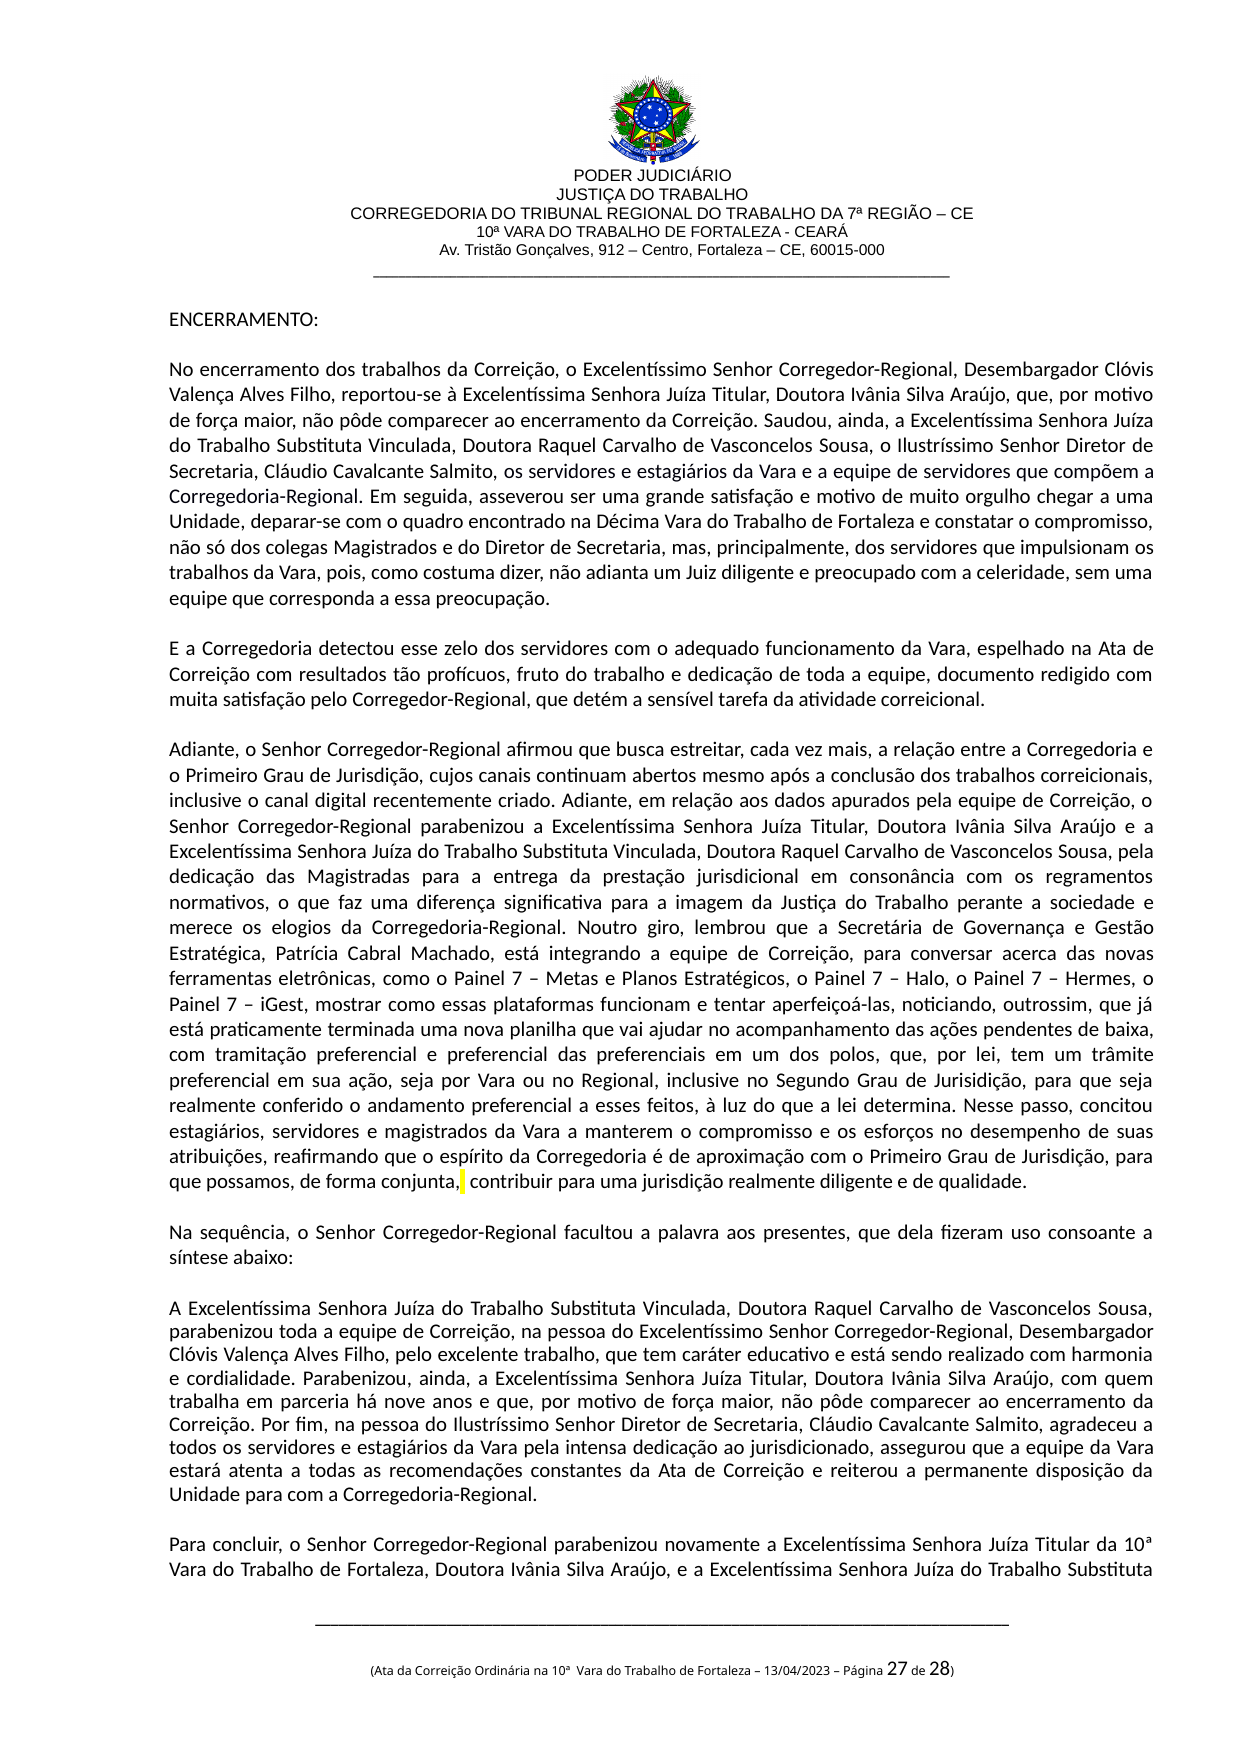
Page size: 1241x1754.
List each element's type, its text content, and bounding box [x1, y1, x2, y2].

subtitle E a Corregedoria detectou esse zelo dos servidores com o adequado funcionamento da Vara, espelhado na Ata de Correição com resultados tão profícuos, fruto do trabalho e dedicação de toda a equipe, documento redigido com muita satisfação pelo Corregedor-Regional, que detém a sensível tarefa da atividade correicional. [169, 635, 1155, 712]
picture [603, 73, 702, 166]
subtitle A Excelentíssima Senhora Juíza do Trabalho Substituta Vinculada, Doutora Raquel Carvalho de Vasconcelos Sousa, parabenizou toda a equipe de Correição, na pessoa do Excelentíssimo Senhor Corregedor-Regional, Desembargador Clóvis Valença Alves Filho, pelo excelente trabalho, que tem caráter educativo e está sendo realizado com harmonia e cordialidade. Parabenizou, ainda, a Excelentíssima Senhora Juíza Titular, Doutora Ivânia Silva Araújo, com quem trabalha em parceria há nove anos e que, por motivo de força maior, não pôde comparecer ao encerramento da Correição. Por fim, na pessoa do Ilustríssimo Senhor Diretor de Secretaria, Cláudio Cavalcante Salmito, agradeceu a todos os servidores e estagiários da Vara pela intensa dedicação ao jurisdicionado, assegurou que a equipe da Vara estará atenta a todas as recomendações constantes da Ata de Correição e reiterou a permanente disposição da Unidade para com a Corregedoria-Regional. [169, 1295, 1155, 1506]
subtitle Para concluir, o Senhor Corregedor-Regional parabenizou novamente a Excelentíssima Senhora Juíza Titular da 10ª Vara do Trabalho de Fortaleza, Doutora Ivânia Silva Araújo, e a Excelentíssima Senhora Juíza do Trabalho Substituta [169, 1531, 1155, 1582]
subtitle ENCERRAMENTO: [169, 306, 1155, 331]
subtitle Adiante, o Senhor Corregedor-Regional afirmou que busca estreitar, cada vez mais, a relação entre a Corregedoria e o Primeiro Grau de Jurisdição, cujos canais continuam abertos mesmo após a conclusão dos trabalhos correicionais, inclusive o canal digital recentemente criado. Adiante, em relação aos dados apurados pela equipe de Correição, o Senhor Corregedor-Regional parabenizou a Excelentíssima Senhora Juíza Titular, Doutora Ivânia Silva Araújo e a Excelentíssima Senhora Juíza do Trabalho Substituta Vinculada, Doutora Raquel Carvalho de Vasconcelos Sousa, pela dedicação das Magistradas para a entrega da prestação jurisdicional em consonância com os regramentos normativos, o que faz uma diferença significativa para a imagem da Justiça do Trabalho perante a sociedade e merece os elogios da Corregedoria-Regional. Noutro giro, lembrou que a Secretária de Governança e Gestão Estratégica, Patrícia Cabral Machado, está integrando a equipe de Correição, para conversar acerca das novas ferramentas eletrônicas, como o Painel 7 – Metas e Planos Estratégicos, o Painel 7 – Halo, o Painel 7 – Hermes, o Painel 7 – iGest, mostrar como essas plataformas funcionam e tentar aperfeiçoá-las, noticiando, outrossim, que já está praticamente terminada uma nova planilha que vai ajudar no acompanhamento das ações pendentes de baixa, com tramitação preferencial e preferencial das preferenciais em um dos polos, que, por lei, tem um trâmite preferencial em sua ação, seja por Vara ou no Regional, inclusive no Segundo Grau de Jurisidição, para que seja realmente conferido o andamento preferencial a esses feitos, à luz do que a lei determina. Nesse passo, concitou estagiários, servidores e magistrados da Vara a manterem o compromisso e os esforços no desempenho de suas atribuições, reafirmando que o espírito da Corregedoria é de aproximação com o Primeiro Grau de Jurisdição, para que possamos, de forma conjunta, contribuir para uma jurisdição realmente diligente e de qualidade. [169, 737, 1155, 1194]
subtitle Na sequência, o Senhor Corregedor-Regional facultou a palavra aos presentes, que dela fizeram uso consoante a síntese abaixo: [169, 1219, 1155, 1270]
subtitle No encerramento dos trabalhos da Correição, o Excelentíssimo Senhor Corregedor-Regional, Desembargador Clóvis Valença Alves Filho, reportou-se à Excelentíssima Senhora Juíza Titular, Doutora Ivânia Silva Araújo, que, por motivo de força maior, não pôde comparecer ao encerramento da Correição. Saudou, ainda, a Excelentíssima Senhora Juíza do Trabalho Substituta Vinculada, Doutora Raquel Carvalho de Vasconcelos Sousa, o Ilustríssimo Senhor Diretor de Secretaria, Cláudio Cavalcante Salmito, os servidores e estagiários da Vara e a equipe de servidores que compõem a Corregedoria-Regional. Em seguida, asseverou ser uma grande satisfação e motivo de muito orgulho chegar a uma Unidade, deparar-se com o quadro encontrado na Décima Vara do Trabalho de Fortaleza e constatar o compromisso, não só dos colegas Magistrados e do Diretor de Secretaria, mas, principalmente, dos servidores que impulsionam os trabalhos da Vara, pois, como costuma dizer, não adianta um Juiz diligente e preocupado com a celeridade, sem uma equipe que corresponda a essa preocupação. [169, 356, 1155, 610]
